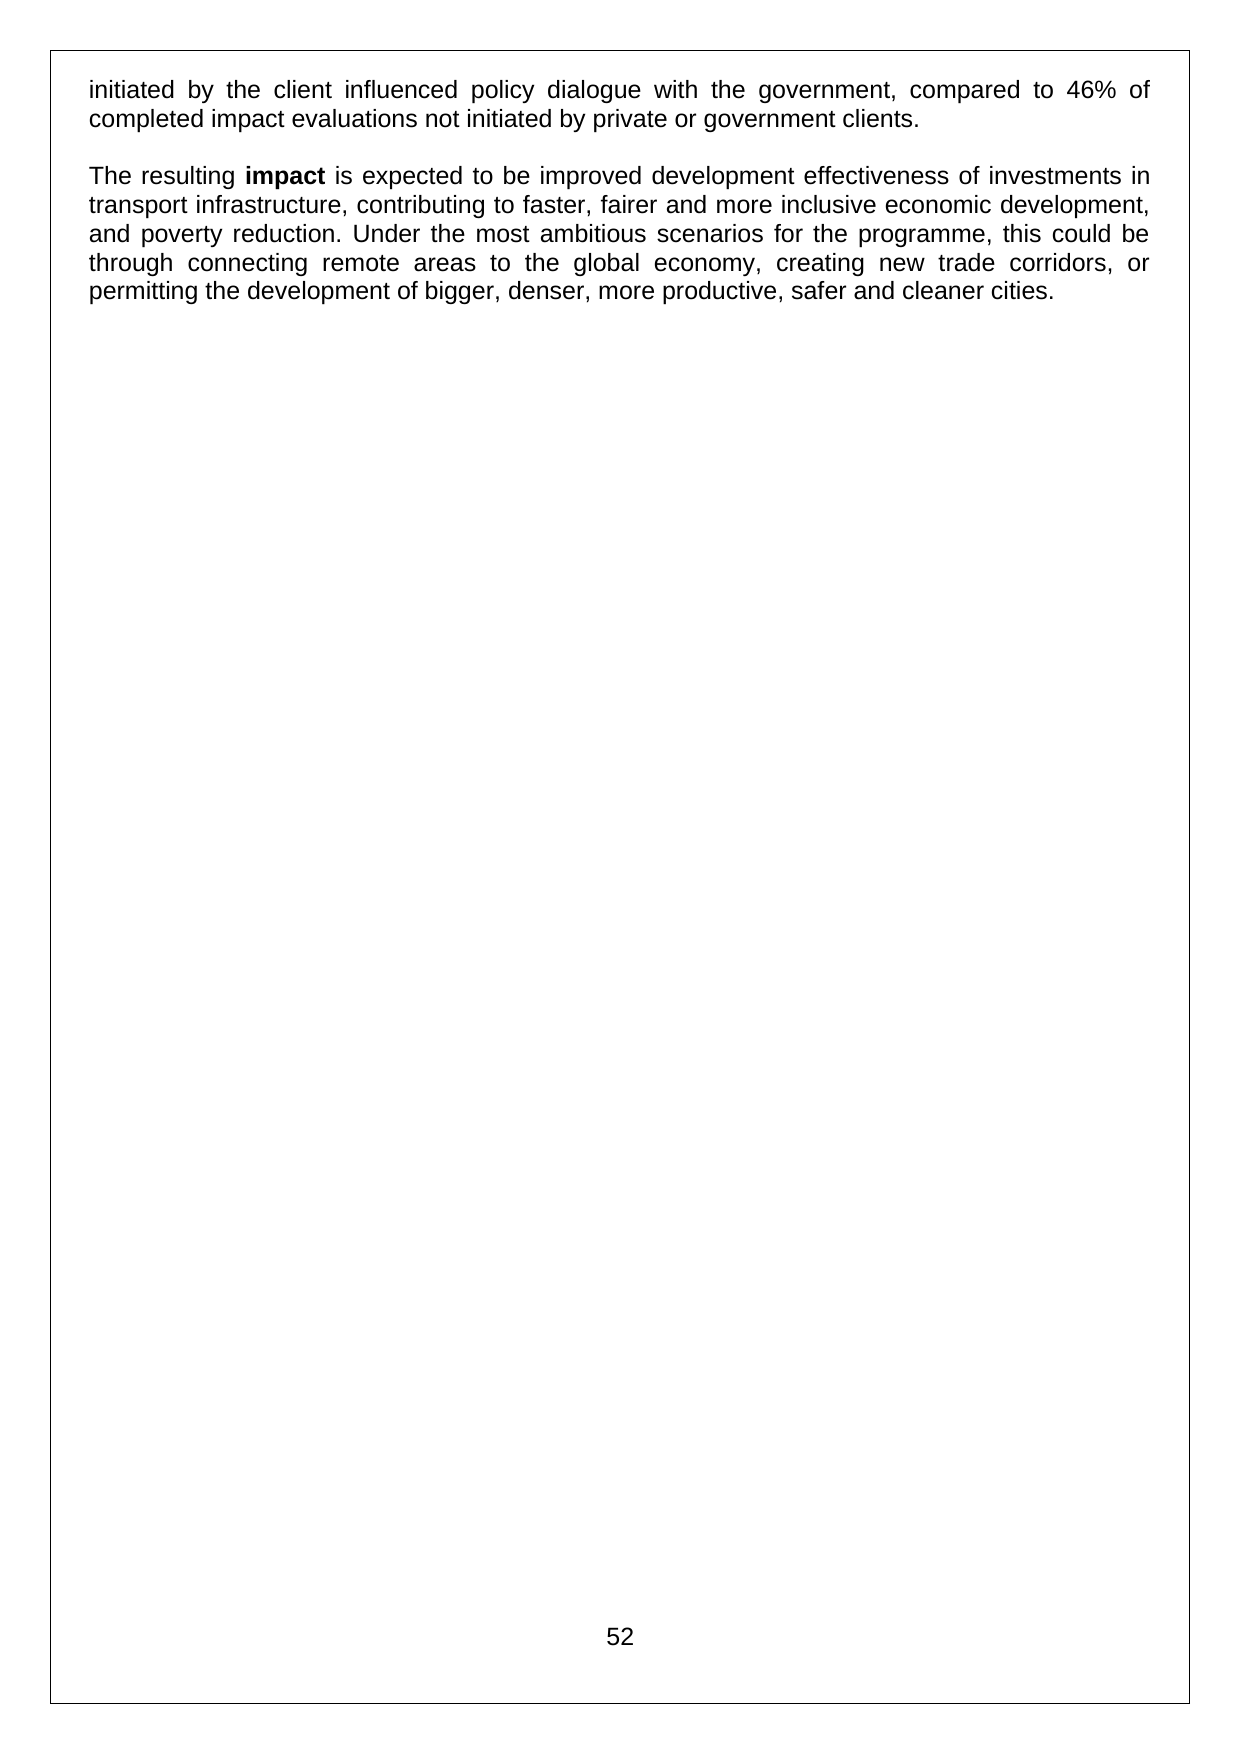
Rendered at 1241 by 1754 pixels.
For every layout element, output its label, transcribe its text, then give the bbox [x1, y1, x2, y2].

text The resulting impact is expected to be improved development effectiveness of investments in transport infrastructure, contributing to faster, fairer and more inclusive economic development, and poverty reduction. Under the most ambitious scenarios for the programme, this could be through connecting remote areas to the global economy, creating new trade corridors, or permitting the development of bigger, denser, more productive, safer and cleaner cities. [89, 161, 1152, 305]
text initiated by the client influenced policy dialogue with the government, compared to 46% of completed impact evaluations not initiated by private or government clients. [89, 75, 1152, 132]
